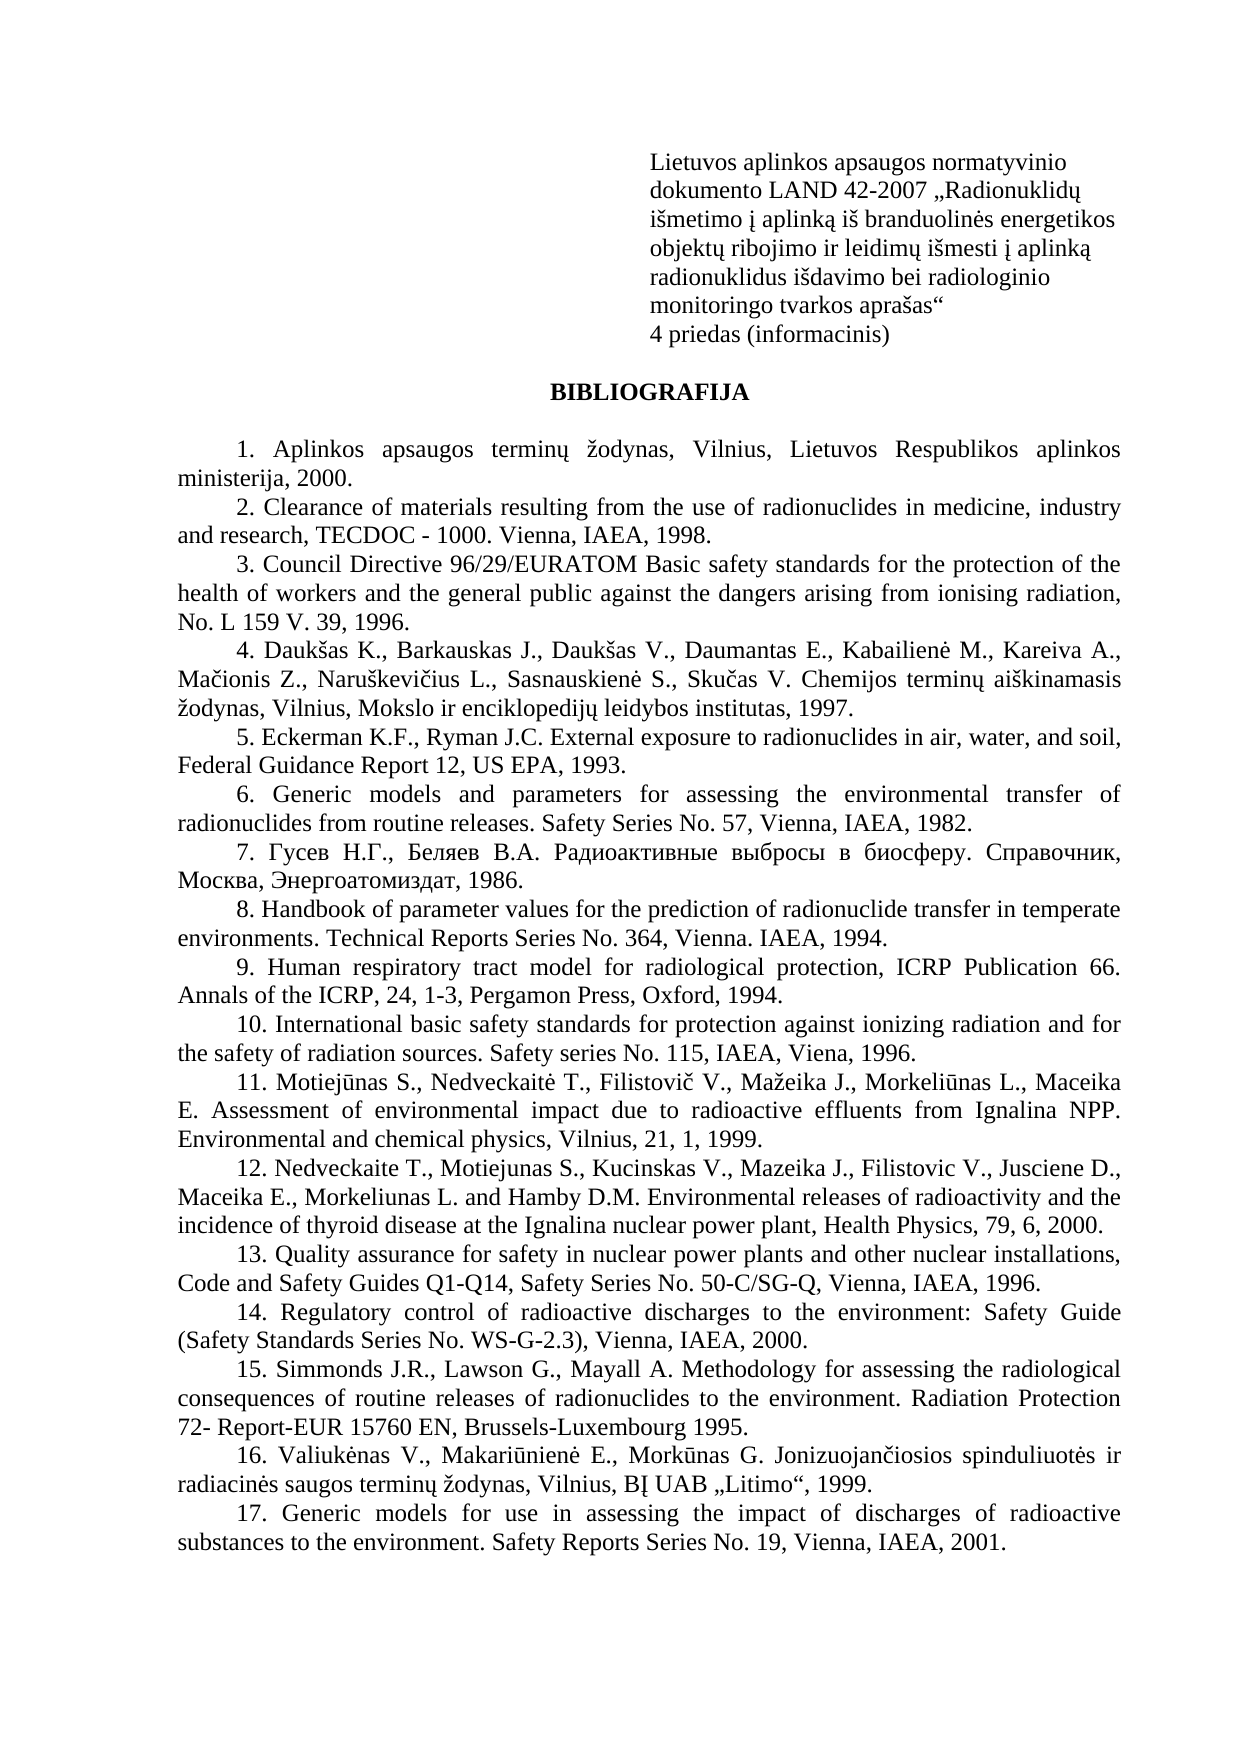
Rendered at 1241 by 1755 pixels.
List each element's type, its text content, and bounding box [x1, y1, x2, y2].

text 6. Generic models and parameters for assessing the environmental transfer of radionuclides from routine releases. Safety Series No. 57, Vienna, IAEA, 1982. [177, 779, 1122, 837]
text 8. Handbook of parameter values for the prediction of radionuclide transfer in temperate environments. Technical Reports Series No. 364, Vienna. IAEA, 1994. [177, 894, 1122, 952]
text Lietuvos aplinkos apsaugos normatyvinio dokumento LAND 42-2007 „Radionuklidų išmetimo į aplinką iš branduolinės energetikos objektų ribojimo ir leidimų išmesti į aplinką radionuklidus išdavimo bei radiologinio monitoringo tvarkos aprašas“ [649, 147, 1122, 319]
text 12. Nedveckaite T., Motiejunas S., Kucinskas V., Mazeika J., Filistovic V., Jusciene D., Maceika E., Morkeliunas L. and Hamby D.M. Environmental releases of radioactivity and the incidence of thyroid disease at the Ignalina nuclear power plant, Health Physics, 79, 6, 2000. [177, 1153, 1122, 1239]
text 9. Human respiratory tract model for radiological protection, ICRP Publication 66. Annals of the ICRP, 24, 1-3, Pergamon Press, Oxford, 1994. [177, 952, 1122, 1009]
text 2. Clearance of materials resulting from the use of radionuclides in medicine, industry and research, TECDOC - 1000. Vienna, IAEA, 1998. [177, 492, 1122, 549]
text 1. Aplinkos apsaugos terminų žodynas, Vilnius, Lietuvos Respublikos aplinkos ministerija, 2000. [177, 434, 1122, 492]
text 10. International basic safety standards for protection against ionizing radiation and for the safety of radiation sources. Safety series No. 115, IAEA, Viena, 1996. [177, 1009, 1122, 1067]
text 13. Quality assurance for safety in nuclear power plants and other nuclear installations, Code and Safety Guides Q1-Q14, Safety Series No. 50-C/SG-Q, Vienna, IAEA, 1996. [177, 1239, 1122, 1297]
text 14. Regulatory control of radioactive discharges to the environment: Safety Guide (Safety Standards Series No. WS-G-2.3), Vienna, IAEA, 2000. [177, 1297, 1122, 1354]
text BIBLIOGRAFIJA [177, 377, 1122, 406]
text 5. Eckerman K.F., Ryman J.C. External exposure to radionuclides in air, water, and soil, Federal Guidance Report 12, US EPA, 1993. [177, 722, 1122, 779]
text 4 priedas (informacinis) [649, 319, 1122, 348]
text 4. Daukšas K., Barkauskas J., Daukšas V., Daumantas E., Kabailienė M., Kareiva A., Mačionis Z., Naruškevičius L., Sasnauskienė S., Skučas V. Chemijos terminų aiškinamasis žodynas, Vilnius, Mokslo ir enciklopedijų leidybos institutas, 1997. [177, 636, 1122, 722]
text 16. Valiukėnas V., Makariūnienė E., Morkūnas G. Jonizuojančiosios spinduliuotės ir radiacinės saugos terminų žodynas, Vilnius, BĮ UAB „Litimo“, 1999. [177, 1441, 1122, 1498]
text 7. Гусев Н.Г., Беляев В.А. Радиоактивные выбросы в биосферу. Справочник, Москва, Энергоатомиздат, 1986. [177, 837, 1122, 894]
text 15. Simmonds J.R., Lawson G., Mayall A. Methodology for assessing the radiological consequences of routine releases of radionuclides to the environment. Radiation Protection 72- Report-EUR 15760 EN, Brussels-Luxembourg 1995. [177, 1354, 1122, 1441]
text 17. Generic models for use in assessing the impact of discharges of radioactive substances to the environment. Safety Reports Series No. 19, Vienna, IAEA, 2001. [177, 1498, 1122, 1556]
text 3. Council Directive 96/29/EURATOM Basic safety standards for the protection of the health of workers and the general public against the dangers arising from ionising radiation, No. L 159 V. 39, 1996. [177, 549, 1122, 636]
text 11. Motiejūnas S., Nedveckaitė T., Filistovič V., Mažeika J., Morkeliūnas L., Maceika E. Assessment of environmental impact due to radioactive effluents from Ignalina NPP. Environmental and chemical physics, Vilnius, 21, 1, 1999. [177, 1067, 1122, 1153]
